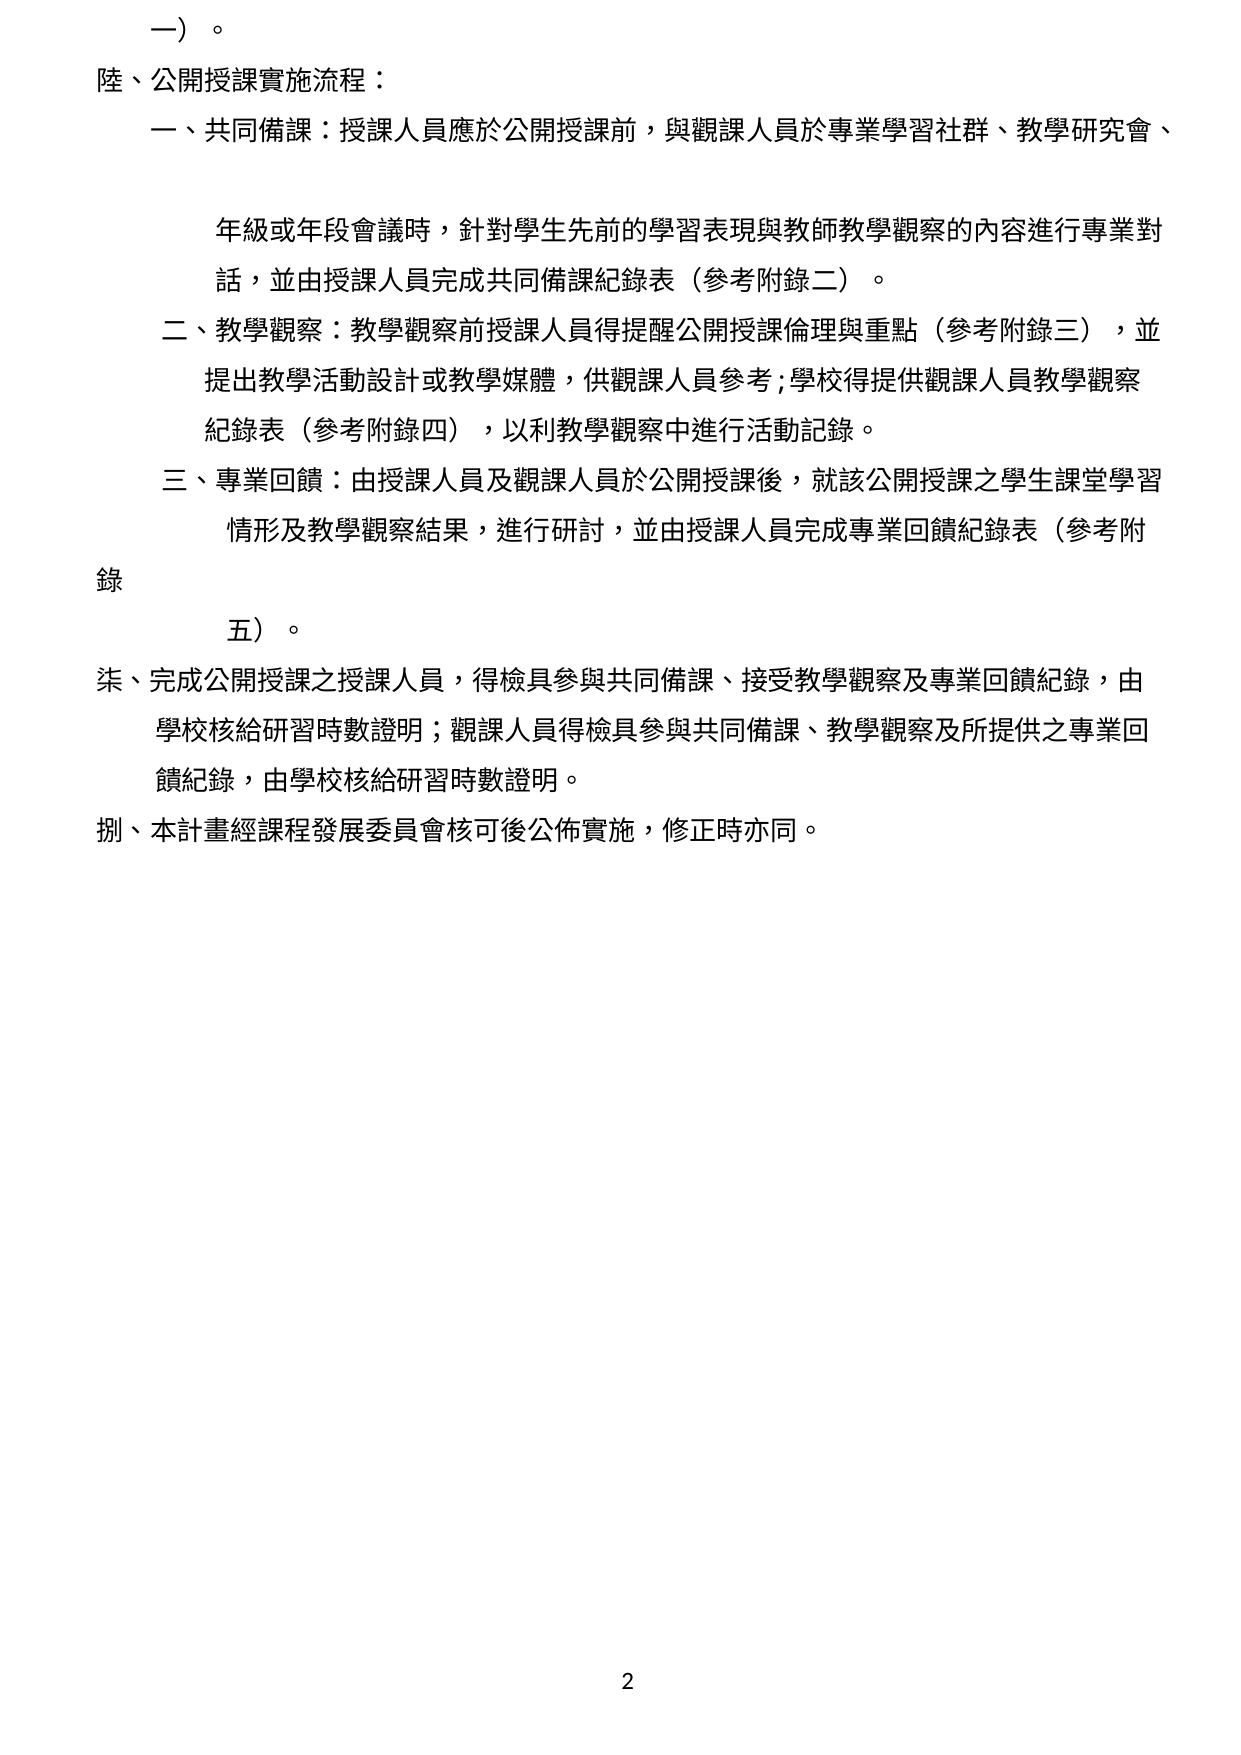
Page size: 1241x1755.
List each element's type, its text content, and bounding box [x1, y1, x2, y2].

text 年級或年段會議時，針對學生先前的學習表現與教師教學觀察的內容進行專業對 [96, 200, 1163, 250]
text 柒、完成公開授課之授課人員，得檢具參與共同備課、接受教學觀察及專業回饋紀錄，由學校核給研習時數證明；觀課人員得檢具參與共同備課、教學觀察及所提供之專業回饋紀錄，由學校核給研習時數證明。 [96, 650, 1163, 800]
text 五）。 [96, 600, 1163, 650]
text 一）。 [96, 0, 1163, 50]
text 話，並由授課人員完成共同備課紀錄表（參考附錄二）。 [96, 250, 1163, 300]
text 一、共同備課：授課人員應於公開授課前，與觀課人員於專業學習社群、教學研究會、 [96, 100, 1163, 200]
text 陸、公開授課實施流程： [96, 50, 1163, 100]
text 情形及教學觀察結果，進行研討，並由授課人員完成專業回饋紀錄表（參考附錄 [96, 500, 1163, 600]
text 捌、本計畫經課程發展委員會核可後公佈實施，修正時亦同。 [96, 800, 1163, 850]
text 三、專業回饋：由授課人員及觀課人員於公開授課後，就該公開授課之學生課堂學習 [96, 450, 1163, 500]
text 二、教學觀察：教學觀察前授課人員得提醒公開授課倫理與重點（參考附錄三），並提出教學活動設計或教學媒體，供觀課人員參考;學校得提供觀課人員教學觀察紀錄表（參考附錄四），以利教學觀察中進行活動記錄。 [96, 300, 1163, 450]
